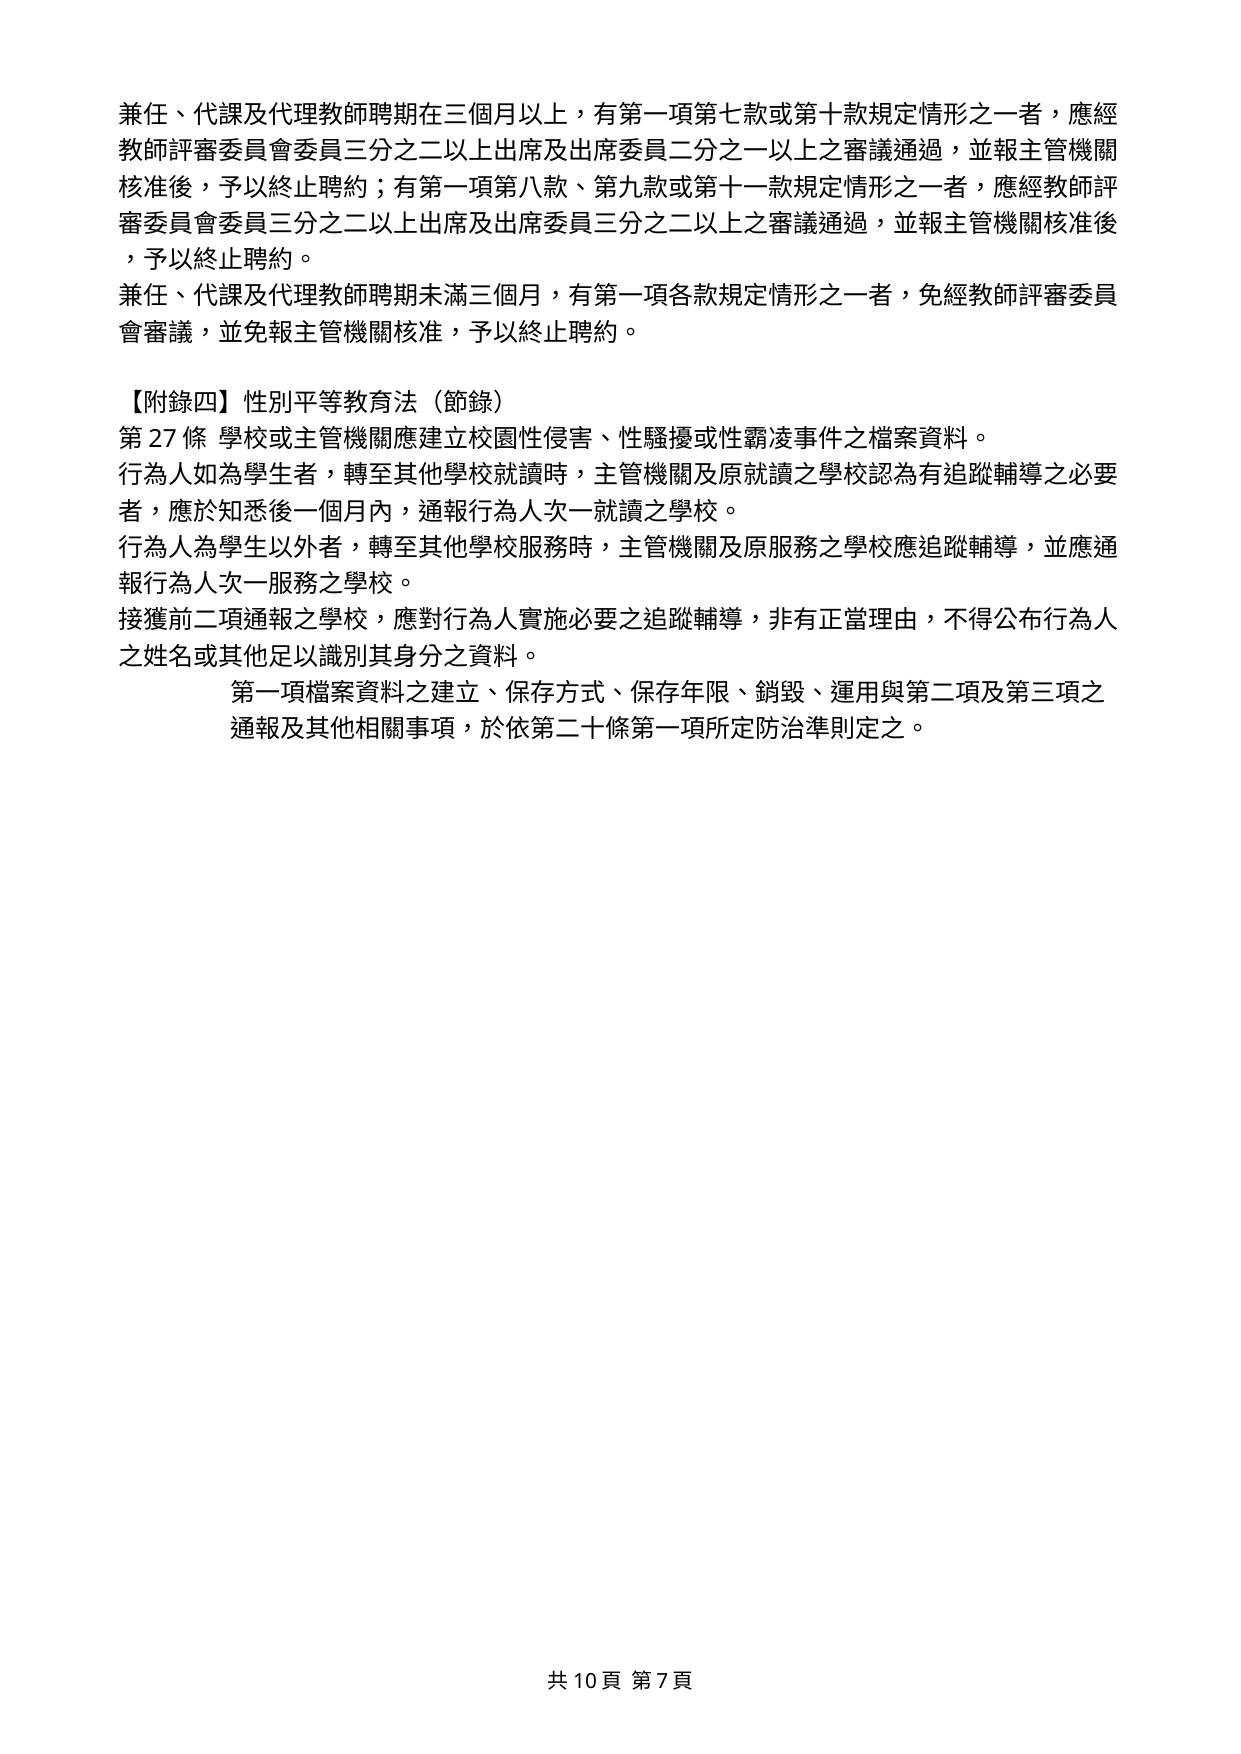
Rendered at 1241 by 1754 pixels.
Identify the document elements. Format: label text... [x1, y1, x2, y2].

text 行為人如為學生者，轉至其他學校就讀時，主管機關及原就讀之學校認為有追蹤輔導之必要者，應於知悉後一個月內，通報行為人次一就讀之學校。 [118, 455, 1122, 527]
text ，予以終止聘約。 [118, 239, 1122, 276]
text 兼任、代課及代理教師聘期未滿三個月，有第一項各款規定情形之一者，免經教師評審委員會審議，並免報主管機關核准，予以終止聘約。 [118, 276, 1122, 348]
text 行為人為學生以外者，轉至其他學校服務時，主管機關及原服務之學校應追蹤輔導，並應通報行為人次一服務之學校。 [118, 527, 1122, 600]
text 兼任、代課及代理教師聘期在三個月以上，有第一項第七款或第十款規定情形之一者，應經教師評審委員會委員三分之二以上出席及出席委員二分之一以上之審議通過，並報主管機關核准後，予以終止聘約；有第一項第八款、第九款或第十一款規定情形之一者，應經教師評審委員會委員三分之二以上出席及出席委員三分之二以上之審議通過，並報主管機關核准後 [118, 94, 1122, 239]
text 第27條 學校或主管機關應建立校園性侵害、性騷擾或性霸凌事件之檔案資料。 [118, 418, 1122, 455]
text 【附錄四】性別平等教育法（節錄） [118, 382, 1122, 418]
text 接獲前二項通報之學校，應對行為人實施必要之追蹤輔導，非有正當理由，不得公布行為人之姓名或其他足以識別其身分之資料。 [118, 600, 1122, 672]
text 第一項檔案資料之建立、保存方式、保存年限、銷毀、運用與第二項及第三項之通報及其他相關事項，於依第二十條第一項所定防治準則定之。 [231, 672, 1122, 745]
